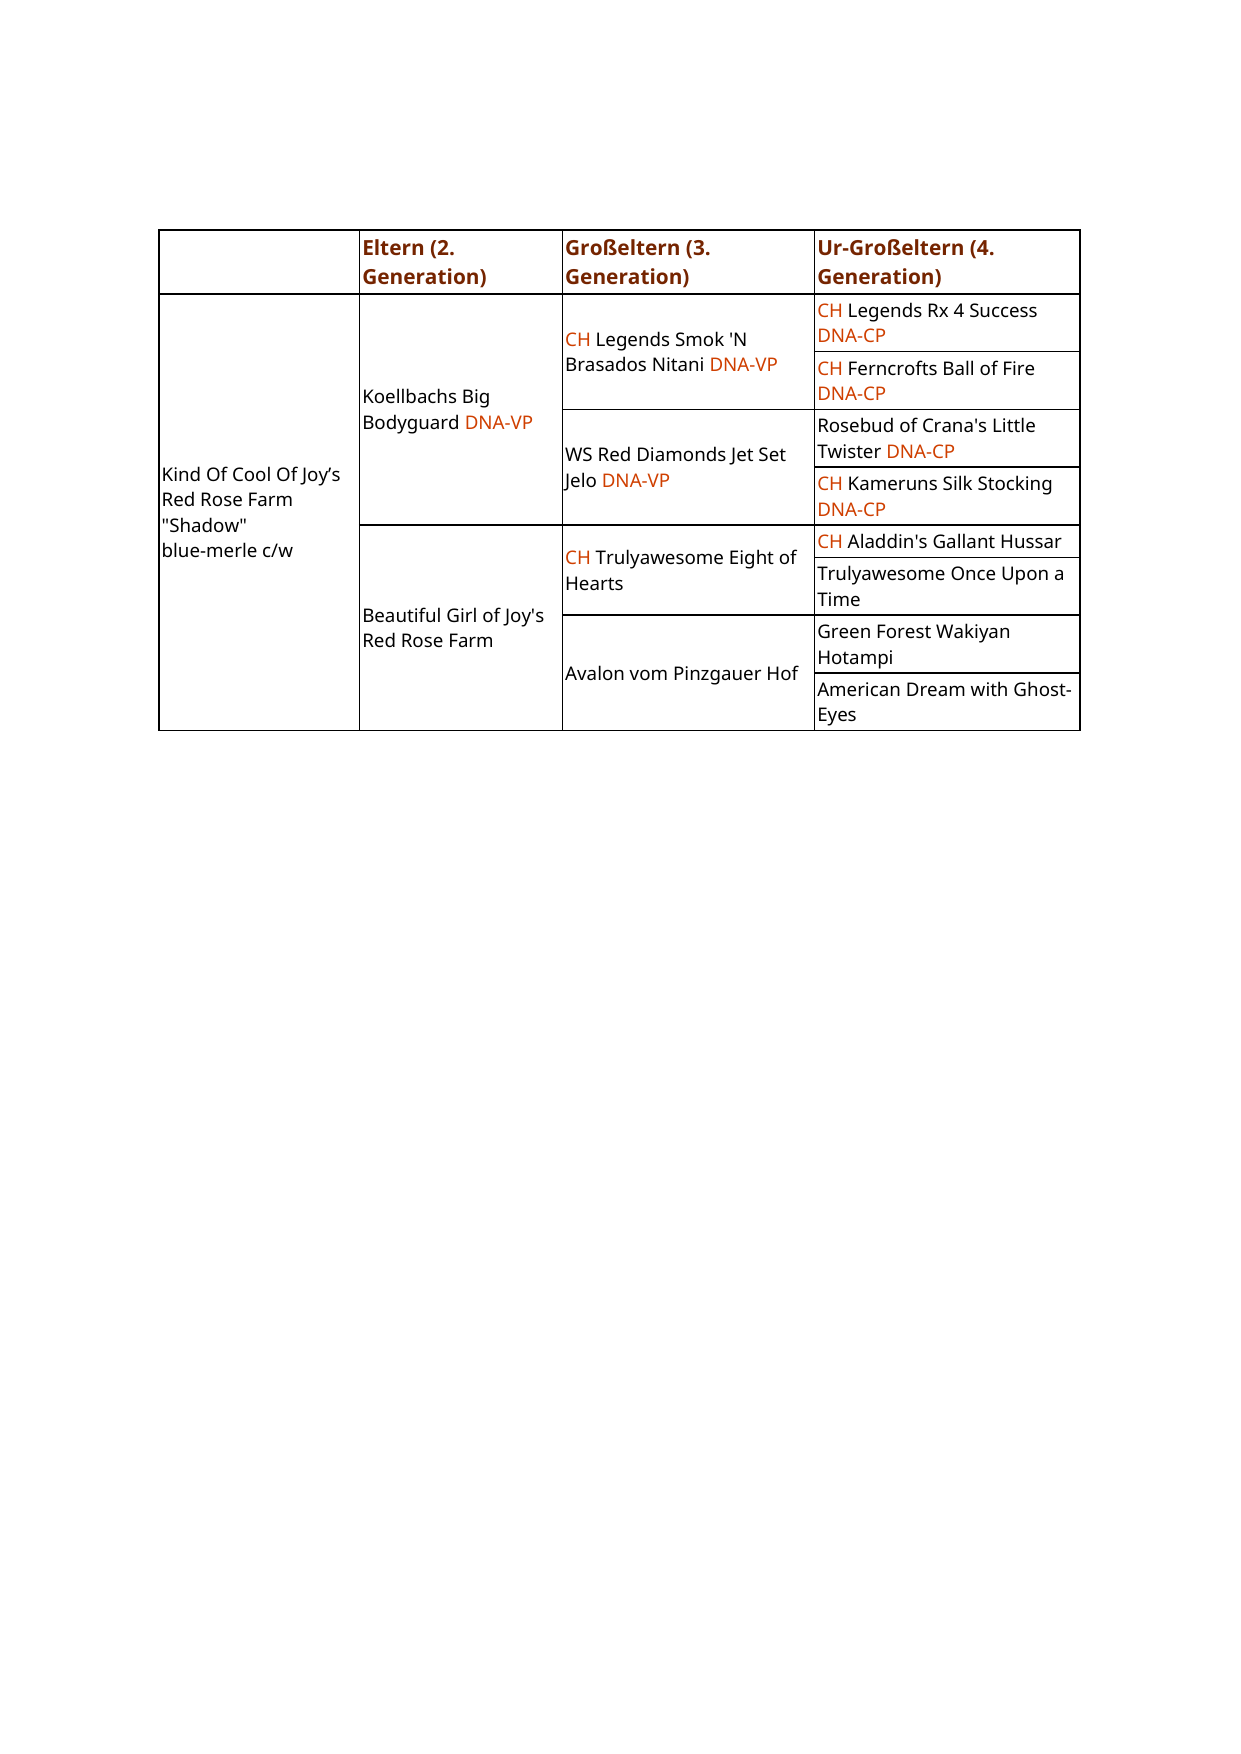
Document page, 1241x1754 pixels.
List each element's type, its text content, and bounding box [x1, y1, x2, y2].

table_cell CH Legends Smok 'N Brasados Nitani DNA-VP [563, 295, 814, 408]
table_header Eltern (2. Generation) [360, 231, 562, 293]
table_cell American Dream with Ghost-Eyes [815, 674, 1079, 730]
table_header [159, 205, 1081, 229]
table_cell Trulyawesome Once Upon a Time [815, 558, 1079, 614]
table_cell [1081, 732, 1093, 756]
table_cell Kind Of Cool Of Joy’s Red Rose Farm "Shadow" blue-merle c/w [160, 295, 359, 730]
table_cell CH Legends Rx 4 Success DNA-CP [815, 295, 1079, 351]
table_cell Avalon vom Pinzgauer Hof [563, 616, 814, 730]
table_cell [1081, 229, 1093, 732]
table_cell WS Red Diamonds Jet Set Jelo DNA-VP [563, 410, 814, 524]
table_cell CH Aladdin's Gallant Hussar [815, 526, 1079, 556]
table_header Großeltern (3. Generation) [563, 231, 814, 293]
table_cell CH Kameruns Silk Stocking DNA-CP [815, 468, 1079, 524]
table_cell Green Forest Wakiyan Hotampi [815, 616, 1079, 672]
table_header [148, 205, 159, 229]
table_cell [159, 732, 1081, 756]
table_cell [148, 732, 159, 756]
table_cell Rosebud of Crana's Little Twister DNA-CP [815, 410, 1079, 466]
table_cell Koellbachs Big Bodyguard DNA-VP [360, 295, 562, 524]
table_header Ur-Großeltern (4. Generation) [815, 231, 1079, 293]
table_cell CH Ferncrofts Ball of Fire DNA-CP [815, 352, 1079, 408]
table_header [160, 231, 359, 293]
table_cell CH Trulyawesome Eight of Hearts [563, 526, 814, 614]
table_header [1081, 205, 1093, 229]
table_cell [148, 229, 159, 732]
table_cell Beautiful Girl of Joy's Red Rose Farm [360, 526, 562, 730]
